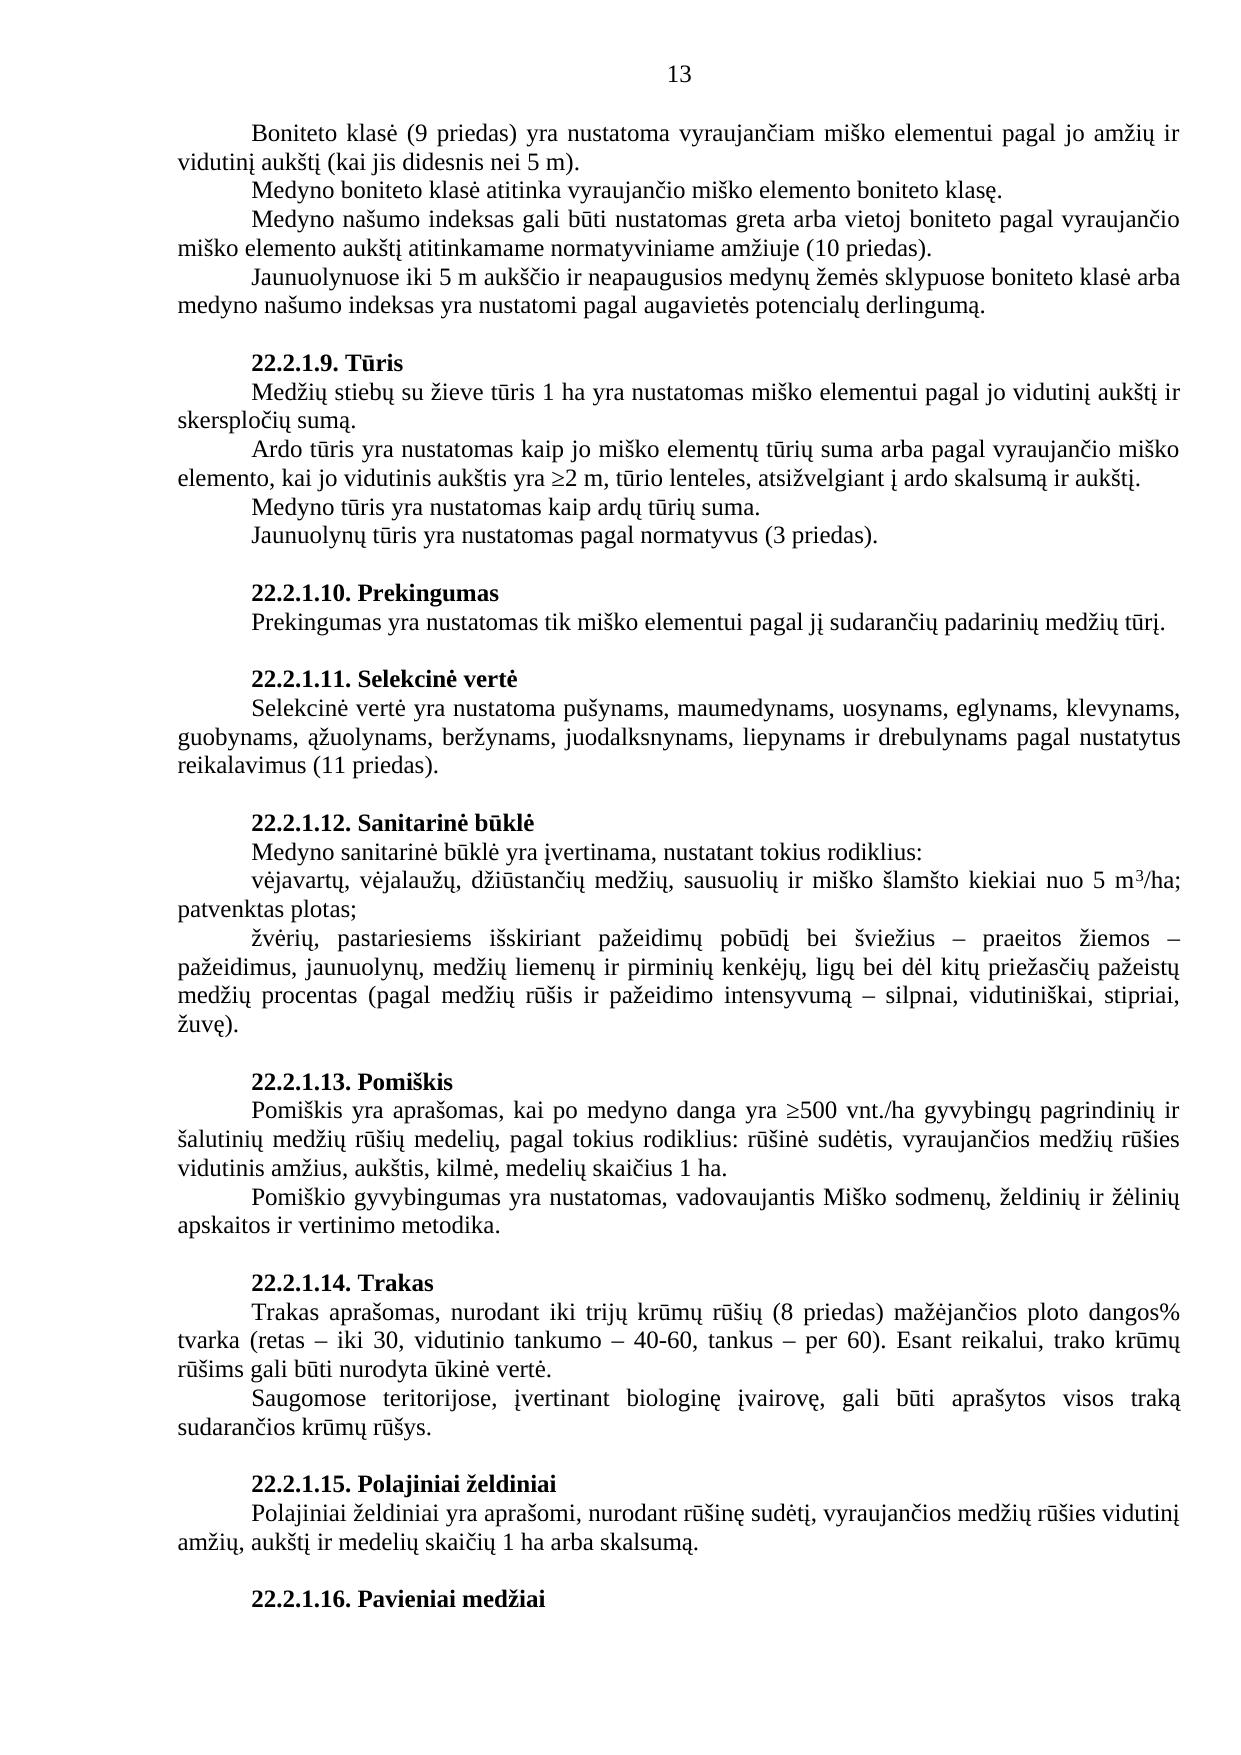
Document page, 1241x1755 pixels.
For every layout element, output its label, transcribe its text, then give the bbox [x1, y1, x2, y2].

text Medyno tūris yra nustatomas kaip ardų tūrių suma. [177, 492, 1181, 521]
text Medyno boniteto klasė atitinka vyraujančio miško elemento boniteto klasę. [177, 176, 1181, 204]
text Pomiškio gyvybingumas yra nustatomas, vadovaujantis Miško sodmenų, želdinių ir žėlinių apskaitos ir vertinimo metodika. [177, 1182, 1181, 1239]
text 22.2.1.12. Sanitarinė būklė [177, 808, 1181, 837]
text 22.2.1.13. Pomiškis [177, 1067, 1181, 1096]
text 22.2.1.15. Polajiniai želdiniai [177, 1469, 1181, 1498]
text Trakas aprašomas, nurodant iki trijų krūmų rūšių (8 priedas) mažėjančios ploto dangos% tvarka (retas – iki 30, vidutinio tankumo – 40-60, tankus – per 60). Esant reikalui, trako krūmų rūšims gali būti nurodyta ūkinė vertė. [177, 1297, 1181, 1383]
text Jaunuolynuose iki 5 m aukščio ir neapaugusios medynų žemės sklypuose boniteto klasė arba medyno našumo indeksas yra nustatomi pagal augavietės potencialų derlingumą. [177, 262, 1181, 319]
text Selekcinė vertė yra nustatoma pušynams, maumedynams, uosynams, eglynams, klevynams, guobynams, ąžuolynams, beržynams, juodalksnynams, liepynams ir drebulynams pagal nustatytus reikalavimus (11 priedas). [177, 693, 1181, 779]
text 22.2.1.11. Selekcinė vertė [177, 664, 1181, 693]
text 22.2.1.14. Trakas [177, 1268, 1181, 1297]
text Medžių stiebų su žieve tūris 1 ha yra nustatomas miško elementui pagal jo vidutinį aukštį ir skerspločių sumą. [177, 377, 1181, 434]
text 22.2.1.16. Pavieniai medžiai [177, 1584, 1181, 1613]
text Medyno našumo indeksas gali būti nustatomas greta arba vietoj boniteto pagal vyraujančio miško elemento aukštį atitinkamame normatyviniame amžiuje (10 priedas). [177, 204, 1181, 262]
text Boniteto klasė (9 priedas) yra nustatoma vyraujančiam miško elementui pagal jo amžių ir vidutinį aukštį (kai jis didesnis nei 5 m). [177, 118, 1181, 176]
text žvėrių, pastariesiems išskiriant pažeidimų pobūdį bei šviežius – praeitos žiemos – pažeidimus, jaunuolynų, medžių liemenų ir pirminių kenkėjų, ligų bei dėl kitų priežasčių pažeistų medžių procentas (pagal medžių rūšis ir pažeidimo intensyvumą – silpnai, vidutiniškai, stipriai, žuvę). [177, 923, 1181, 1038]
text Jaunuolynų tūris yra nustatomas pagal normatyvus (3 priedas). [177, 521, 1181, 549]
text 22.2.1.10. Prekingumas [177, 578, 1181, 607]
text Saugomose teritorijose, įvertinant biologinę įvairovę, gali būti aprašytos visos traką sudarančios krūmų rūšys. [177, 1383, 1181, 1441]
text 22.2.1.9. Tūris [177, 348, 1181, 377]
text Polajiniai želdiniai yra aprašomi, nurodant rūšinę sudėtį, vyraujančios medžių rūšies vidutinį amžių, aukštį ir medelių skaičių 1 ha arba skalsumą. [177, 1498, 1181, 1556]
text Ardo tūris yra nustatomas kaip jo miško elementų tūrių suma arba pagal vyraujančio miško elemento, kai jo vidutinis aukštis yra ≥2 m, tūrio lenteles, atsižvelgiant į ardo skalsumą ir aukštį. [177, 434, 1181, 492]
text vėjavartų, vėjalaužų, džiūstančių medžių, sausuolių ir miško šlamšto kiekiai nuo 5 m3/ha; patvenktas plotas; [177, 866, 1181, 923]
text Prekingumas yra nustatomas tik miško elementui pagal jį sudarančių padarinių medžių tūrį. [177, 607, 1181, 636]
text Pomiškis yra aprašomas, kai po medyno danga yra ≥500 vnt./ha gyvybingų pagrindinių ir šalutinių medžių rūšių medelių, pagal tokius rodiklius: rūšinė sudėtis, vyraujančios medžių rūšies vidutinis amžius, aukštis, kilmė, medelių skaičius 1 ha. [177, 1096, 1181, 1182]
text Medyno sanitarinė būklė yra įvertinama, nustatant tokius rodiklius: [177, 837, 1181, 866]
